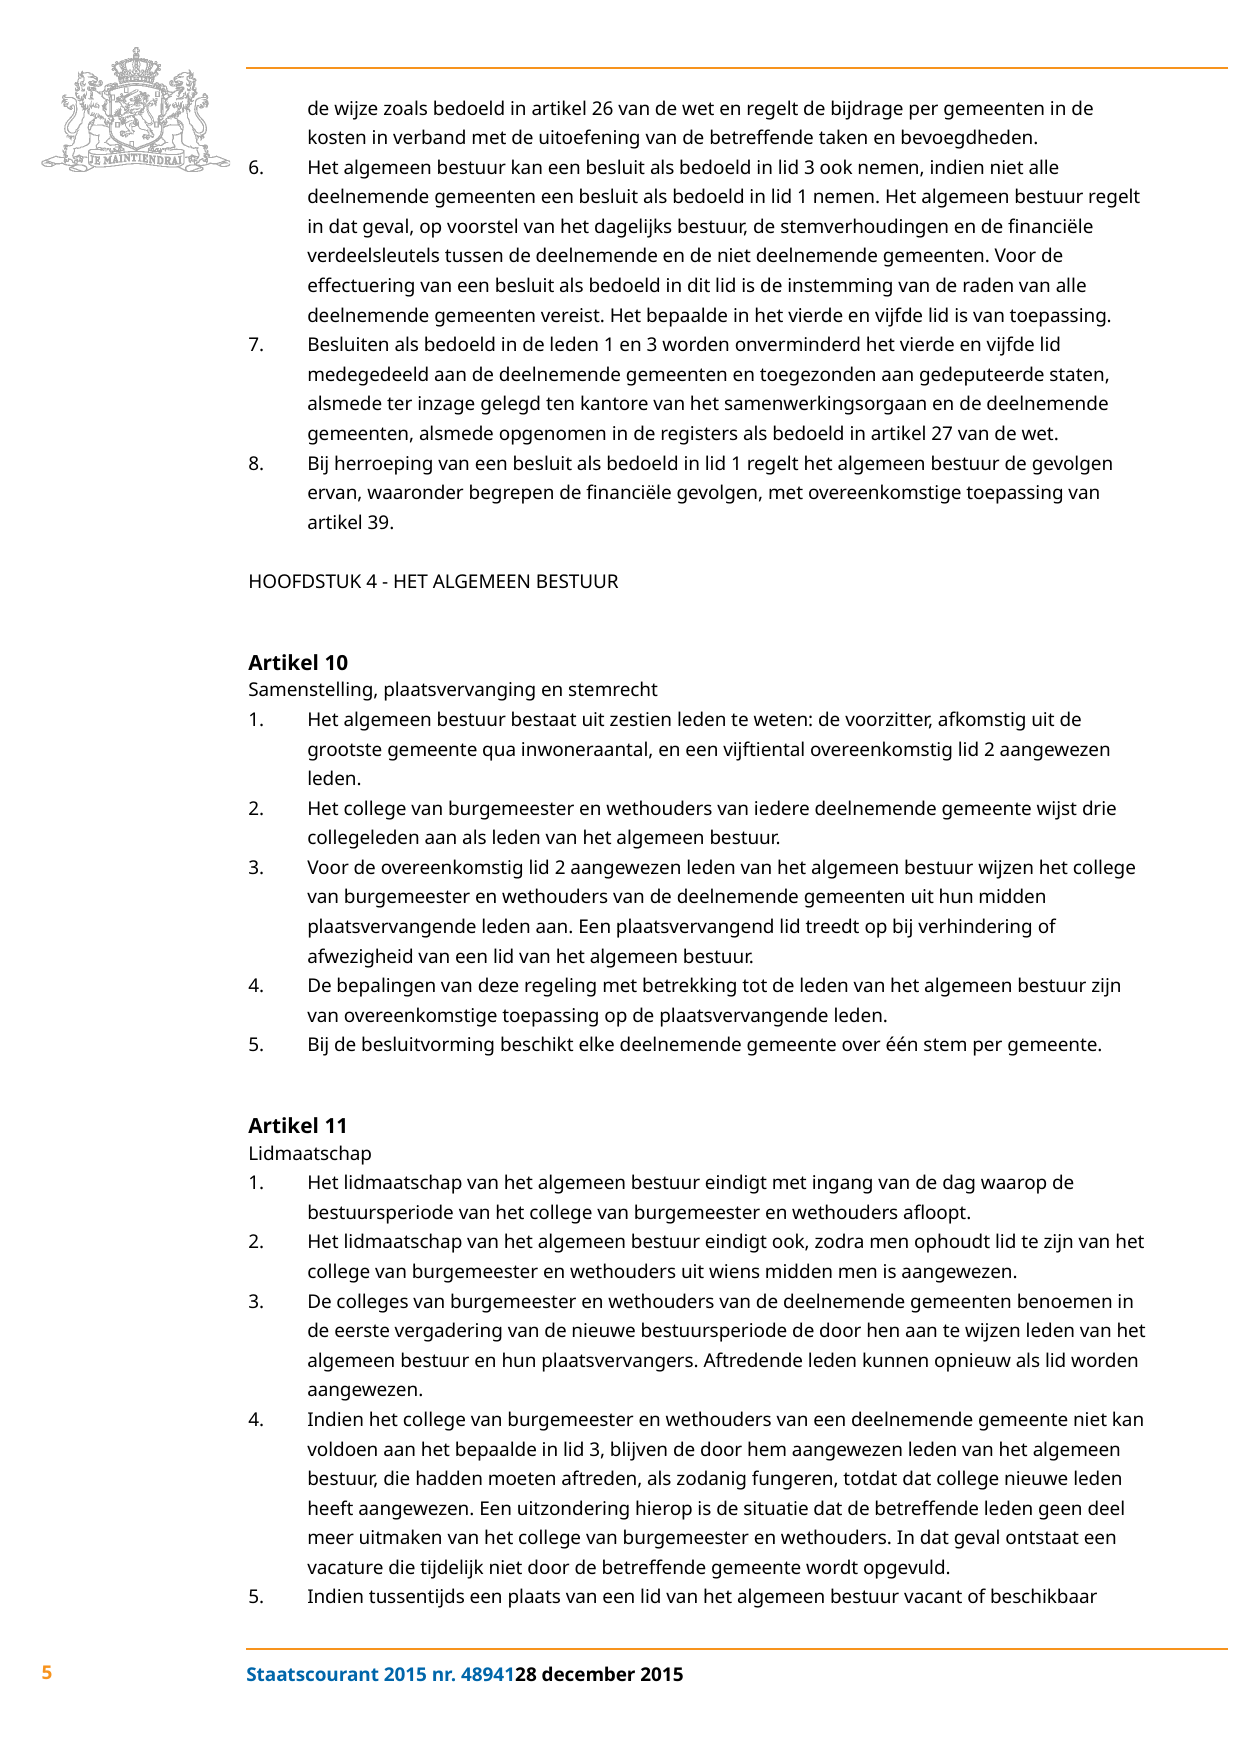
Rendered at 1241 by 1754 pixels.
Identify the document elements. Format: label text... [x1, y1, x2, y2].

list Het lidmaatschap van het algemeen bestuur eindigt met ingang van de dag waarop de bestuursperiode van het college van burgemeester en wethouders afloopt. [248, 1169, 1152, 1225]
list Het algemeen bestuur kan een besluit als bedoeld in lid 3 ook nemen, indien niet alle deelnemende gemeenten een besluit als bedoeld in lid 1 nemen. Het algemeen bestuur regelt in dat geval, op voorstel van het dagelijks bestuur, de stemverhoudingen en de financiële verdeelsleutels tussen de deelnemende en de niet deelnemende gemeenten. Voor de effectuering van een besluit als bedoeld in dit lid is de instemming van de raden van alle deelnemende gemeenten vereist. Het bepaalde in het vierde en vijfde lid is van toepassing. [248, 154, 1152, 328]
text Artikel 10 [248, 648, 1152, 677]
list Voor de overeenkomstig lid 2 aangewezen leden van het algemeen bestuur wijzen het college van burgemeester en wethouders van de deelnemende gemeenten uit hun midden plaatsvervangende leden aan. Een plaatsvervangend lid treedt op bij verhindering of afwezigheid van een lid van het algemeen bestuur. [248, 854, 1152, 968]
text Artikel 11 [248, 1112, 1152, 1140]
list De colleges van burgemeester en wethouders van de deelnemende gemeenten benoemen in de eerste vergadering van de nieuwe bestuursperiode de door hen aan te wijzen leden van het algemeen bestuur en hun plaatsvervangers. Aftredende leden kunnen opnieuw als lid worden aangewezen. [248, 1288, 1152, 1402]
list Bij de besluitvorming beschikt elke deelnemende gemeente over één stem per gemeente. [248, 1032, 1152, 1057]
list Besluiten als bedoeld in de leden 1 en 3 worden onverminderd het vierde en vijfde lid medegedeeld aan de deelnemende gemeenten en toegezonden aan gedeputeerde staten, alsmede ter inzage gelegd ten kantore van het samenwerkingsorgaan en de deelnemende gemeenten, alsmede opgenomen in de registers als bedoeld in artikel 27 van de wet. [248, 331, 1152, 446]
list de wijze zoals bedoeld in artikel 26 van de wet en regelt de bijdrage per gemeenten in de kosten in verband met de uitoefening van de betreffende taken en bevoegdheden. [248, 95, 1152, 150]
text HOOFDSTUK 4 - HET ALGEMEEN BESTUUR [248, 568, 1152, 594]
list Het algemeen bestuur bestaat uit zestien leden te weten: de voorzitter, afkomstig uit de grootste gemeente qua inwoneraantal, en een vijftiental overeenkomstig lid 2 aangewezen leden. [248, 706, 1152, 791]
text Samenstelling, plaatsvervanging en stemrecht [248, 677, 1152, 702]
list Indien het college van burgemeester en wethouders van een deelnemende gemeente niet kan voldoen aan het bepaalde in lid 3, blijven de door hem aangewezen leden van het algemeen bestuur, die hadden moeten aftreden, als zodanig fungeren, totdat dat college nieuwe leden heeft aangewezen. Een uitzondering hierop is de situatie dat de betreffende leden geen deel meer uitmaken van het college van burgemeester en wethouders. In dat geval ontstaat een vacature die tijdelijk niet door de betreffende gemeente wordt opgevuld. [248, 1406, 1152, 1580]
list De bepalingen van deze regeling met betrekking tot de leden van het algemeen bestuur zijn van overeenkomstige toepassing op de plaatsvervangende leden. [248, 972, 1152, 1028]
picture [41, 47, 231, 172]
text Lidmaatschap [248, 1140, 1152, 1166]
list Het lidmaatschap van het algemeen bestuur eindigt ook, zodra men ophoudt lid te zijn van het college van burgemeester en wethouders uit wiens midden men is aangewezen. [248, 1229, 1152, 1284]
list Bij herroeping van een besluit als bedoeld in lid 1 regelt het algemeen bestuur de gevolgen ervan, waaronder begrepen de financiële gevolgen, met overeenkomstige toepassing van artikel 39. [248, 450, 1152, 535]
list Indien tussentijds een plaats van een lid van het algemeen bestuur vacant of beschikbaar [248, 1584, 1152, 1609]
list Het college van burgemeester en wethouders van iedere deelnemende gemeente wijst drie collegeleden aan als leden van het algemeen bestuur. [248, 795, 1152, 850]
